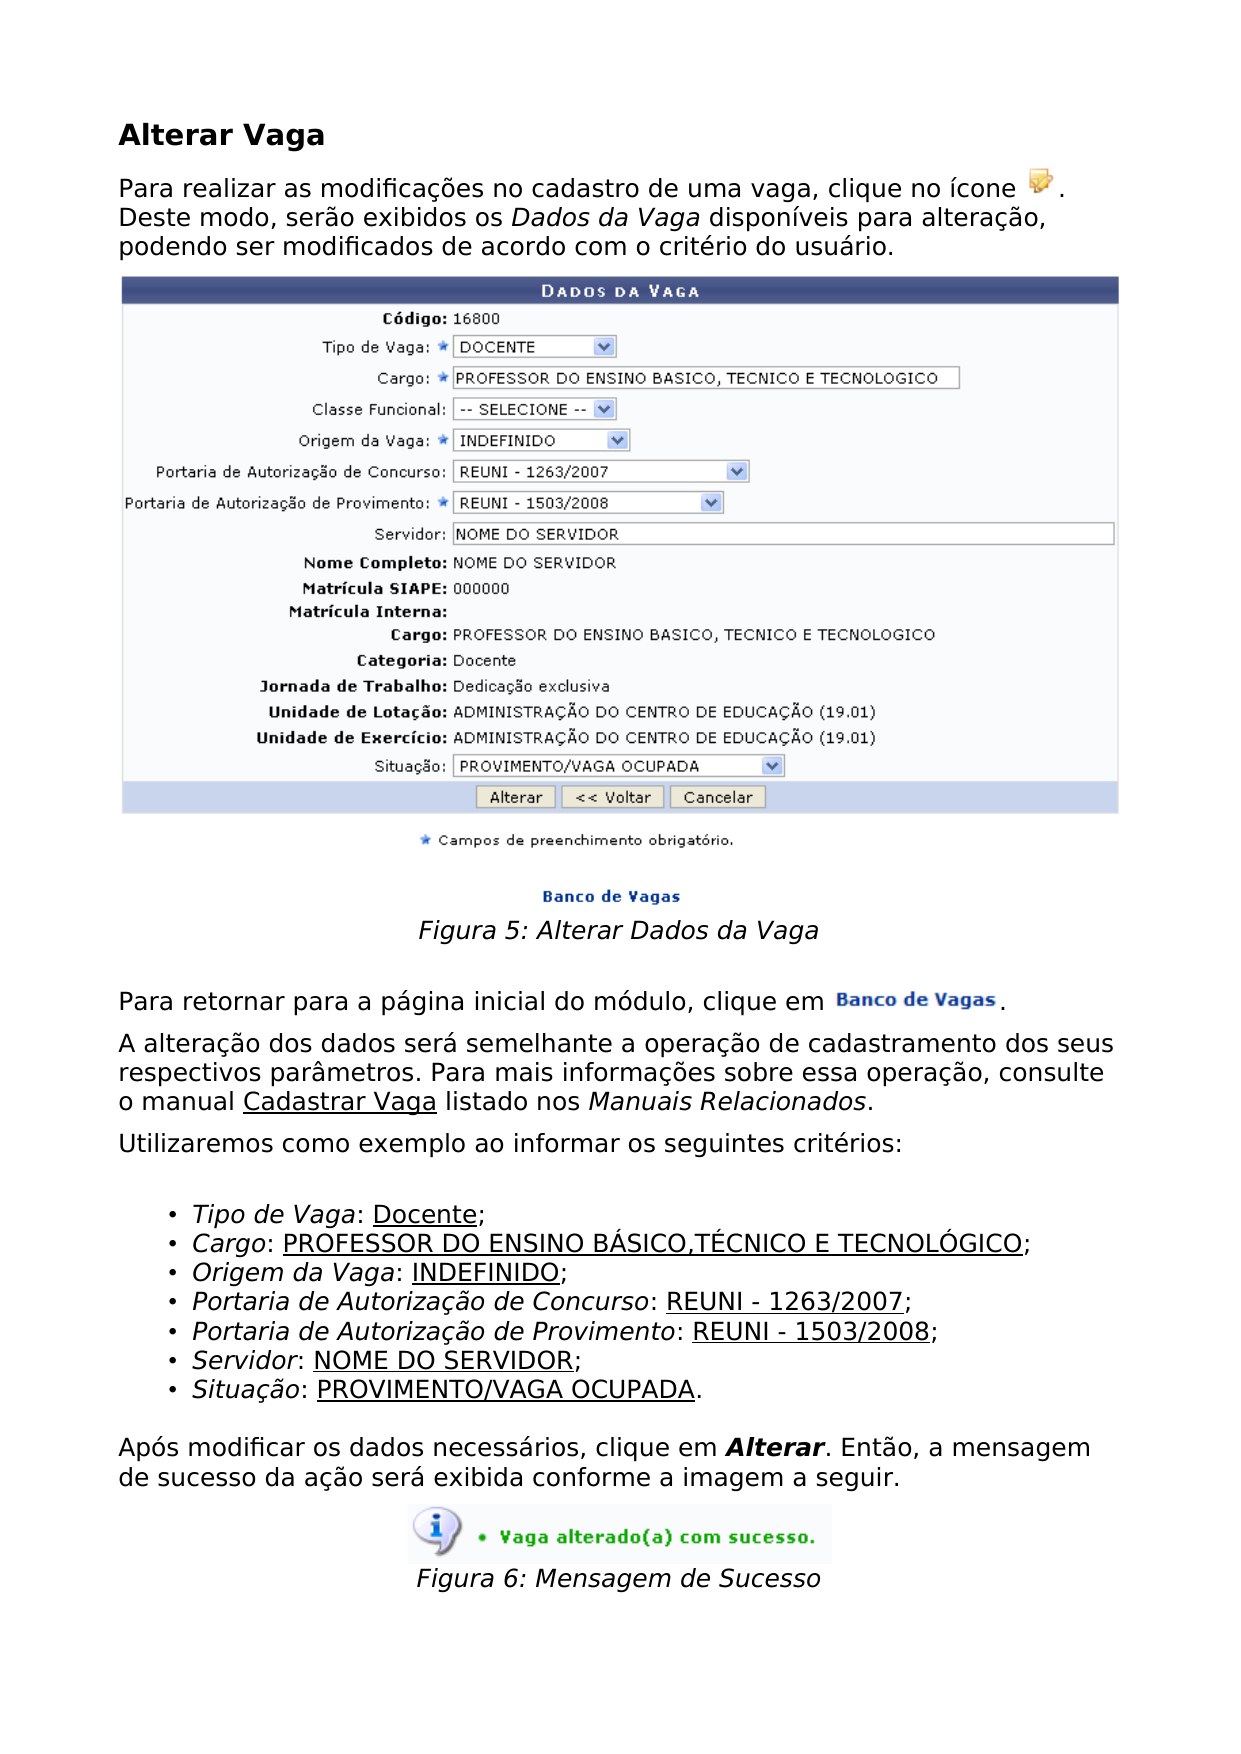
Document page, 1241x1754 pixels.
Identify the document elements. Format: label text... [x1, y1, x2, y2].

list Portaria de Autorização de Concurso: REUNI - 1263/2007; [177, 1287, 1122, 1317]
list Situação: PROVIMENTO/VAGA OCUPADA. [177, 1375, 1122, 1404]
text Após modificar os dados necessários, clique em Alterar. Então, a mensagem de sucesso da ação será exibida conforme a imagem a seguir. [118, 1434, 1122, 1492]
list Servidor: NOME DO SERVIDOR; [177, 1346, 1122, 1375]
picture [833, 990, 999, 1011]
list Portaria de Autorização de Provimento: REUNI - 1503/2008; [177, 1317, 1122, 1346]
text A alteração dos dados será semelhante a operação de cadastramento dos seus respectivos parâmetros. Para mais informações sobre essa operação, consulte o manual Cadastrar Vaga listado nos Manuais Relacionados. [118, 1029, 1122, 1116]
picture [1025, 164, 1058, 198]
text Figura 6: Mensagem de Sucesso [408, 1564, 833, 1593]
text Para retornar para a página inicial do módulo, clique em . [118, 987, 1122, 1016]
subtitle Alterar Vaga [118, 118, 1122, 152]
list Cargo: PROFESSOR DO ENSINO BÁSICO,TÉCNICO E TECNOLÓGICO; [177, 1229, 1122, 1258]
picture [407, 1504, 833, 1564]
text Para realizar as modificações no cadastro de uma vaga, clique no ícone . Deste modo, serão exibidos os Dados da Vaga disponíveis para alteração, podendo ser modificados de acordo com o critério do usuário. [118, 164, 1122, 262]
list Origem da Vaga: INDEFINIDO; [177, 1258, 1122, 1287]
text Figura 5: Alterar Dados da Vaga [118, 917, 1122, 946]
picture [118, 274, 1123, 917]
text Utilizaremos como exemplo ao informar os seguintes critérios: [118, 1129, 1122, 1158]
list Tipo de Vaga: Docente; [177, 1200, 1122, 1229]
